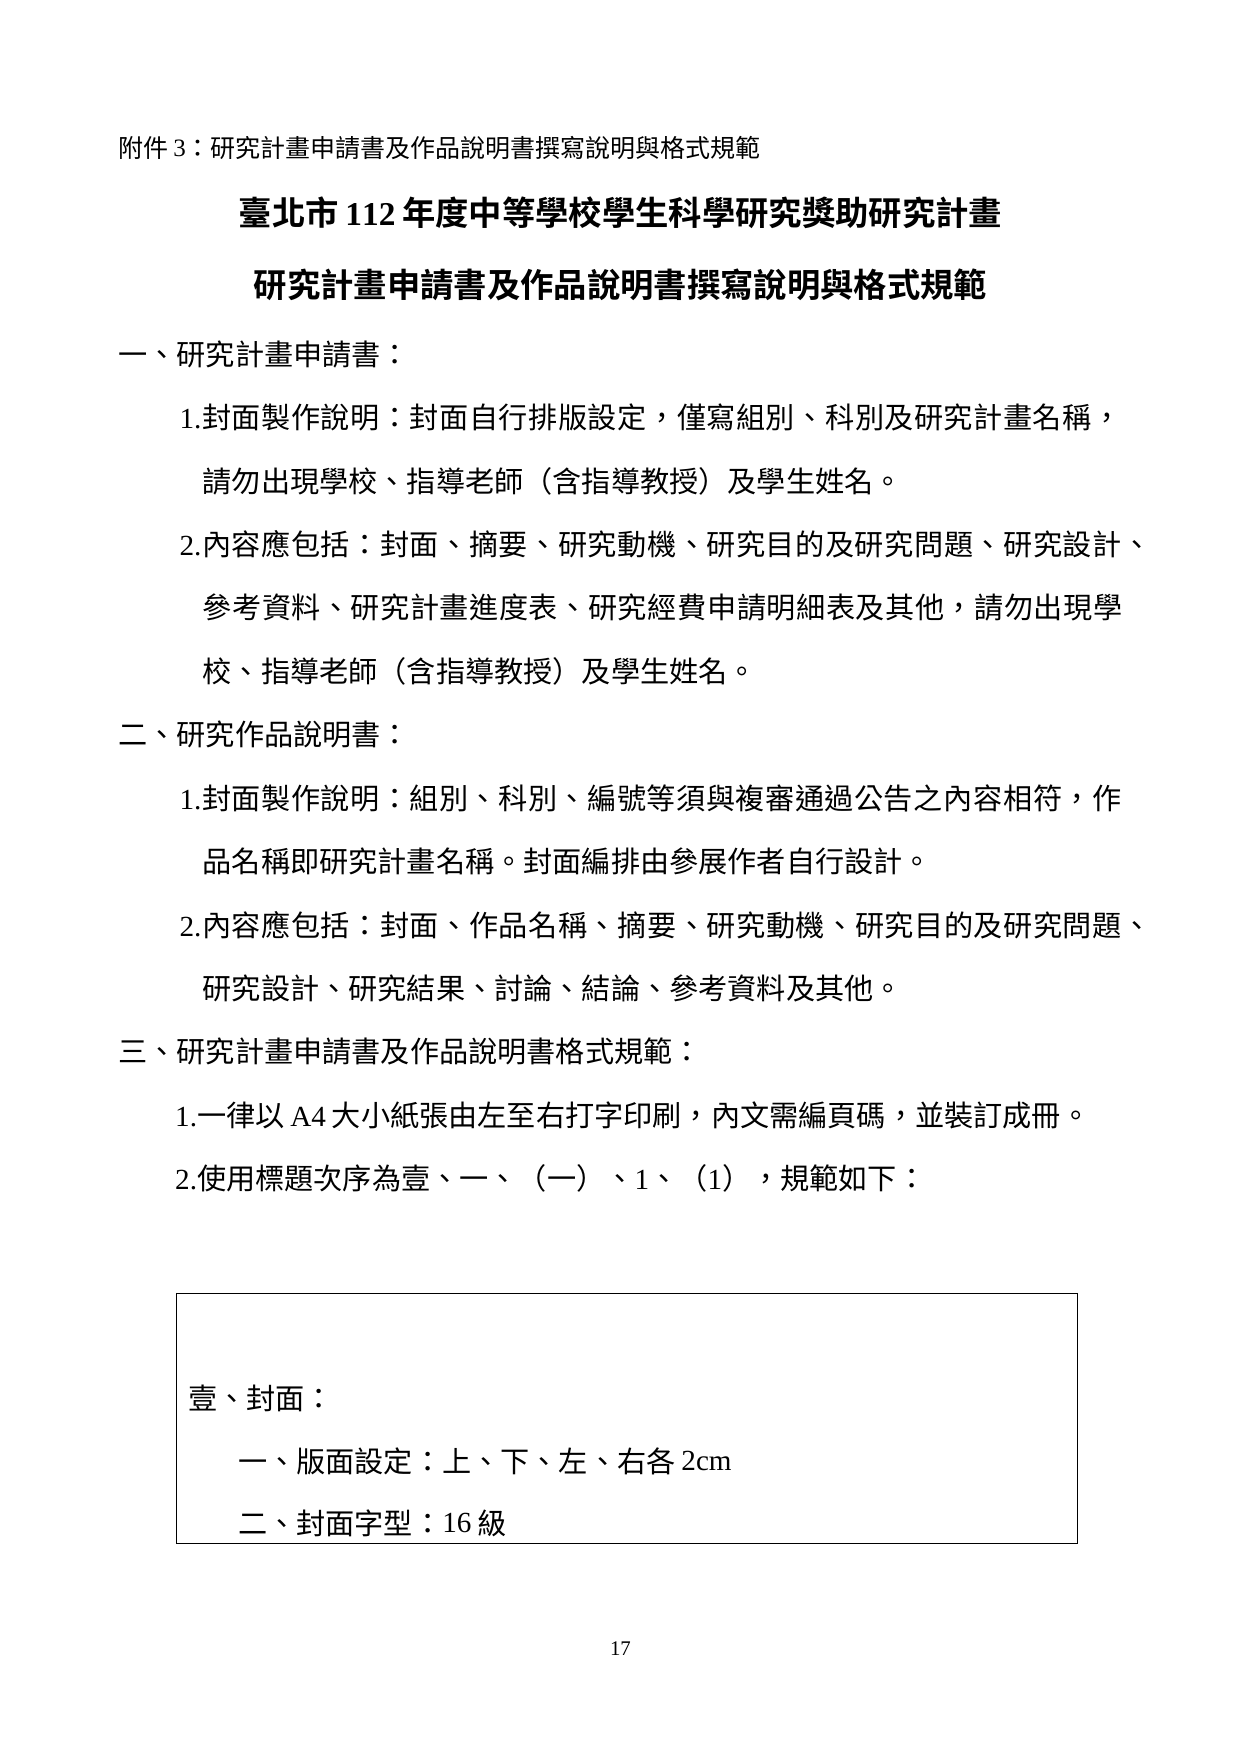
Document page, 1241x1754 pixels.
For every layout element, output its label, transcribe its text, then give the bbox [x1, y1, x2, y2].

text 附件3：研究計畫申請書及作品說明書撰寫說明與格式規範 [118, 105, 1122, 168]
text 二、研究作品說明書： [118, 712, 1122, 754]
text 1.封面製作說明：封面自行排版設定，僅寫組別、科別及研究計畫名稱，請勿出現學校、指導老師（含指導教授）及學生姓名。 [179, 395, 1122, 500]
text 研究計畫申請書及作品說明書撰寫說明與格式規範 [118, 259, 1122, 307]
text 2.使用標題次序為壹、一、（一）、1、（1），規範如下： [118, 1156, 1122, 1198]
text 2.內容應包括：封面、摘要、研究動機、研究目的及研究問題、研究設計、參考資料、研究計畫進度表、研究經費申請明細表及其他，請勿出現學校、指導老師（含指導教授）及學生姓名。 [179, 522, 1122, 691]
table_header 壹、封面： 一、版面設定：上、下、左、右各2cm 二、封面字型：16級 [177, 1294, 1077, 1543]
text 臺北市112年度中等學校學生科學研究獎助研究計畫 [118, 187, 1122, 235]
text 2.內容應包括：封面、作品名稱、摘要、研究動機、研究目的及研究問題、研究設計、研究結果、討論、結論、參考資料及其他。 [179, 902, 1122, 1008]
text 一、研究計畫申請書： [118, 331, 1122, 373]
text 1.一律以A4大小紙張由左至右打字印刷，內文需編頁碼，並裝訂成冊。 [118, 1092, 1122, 1135]
text 1.封面製作說明：組別、科別、編號等須與複審通過公告之內容相符，作品名稱即研究計畫名稱。封面編排由參展作者自行設計。 [179, 775, 1122, 881]
text 三、研究計畫申請書及作品說明書格式規範： [118, 1029, 1122, 1071]
